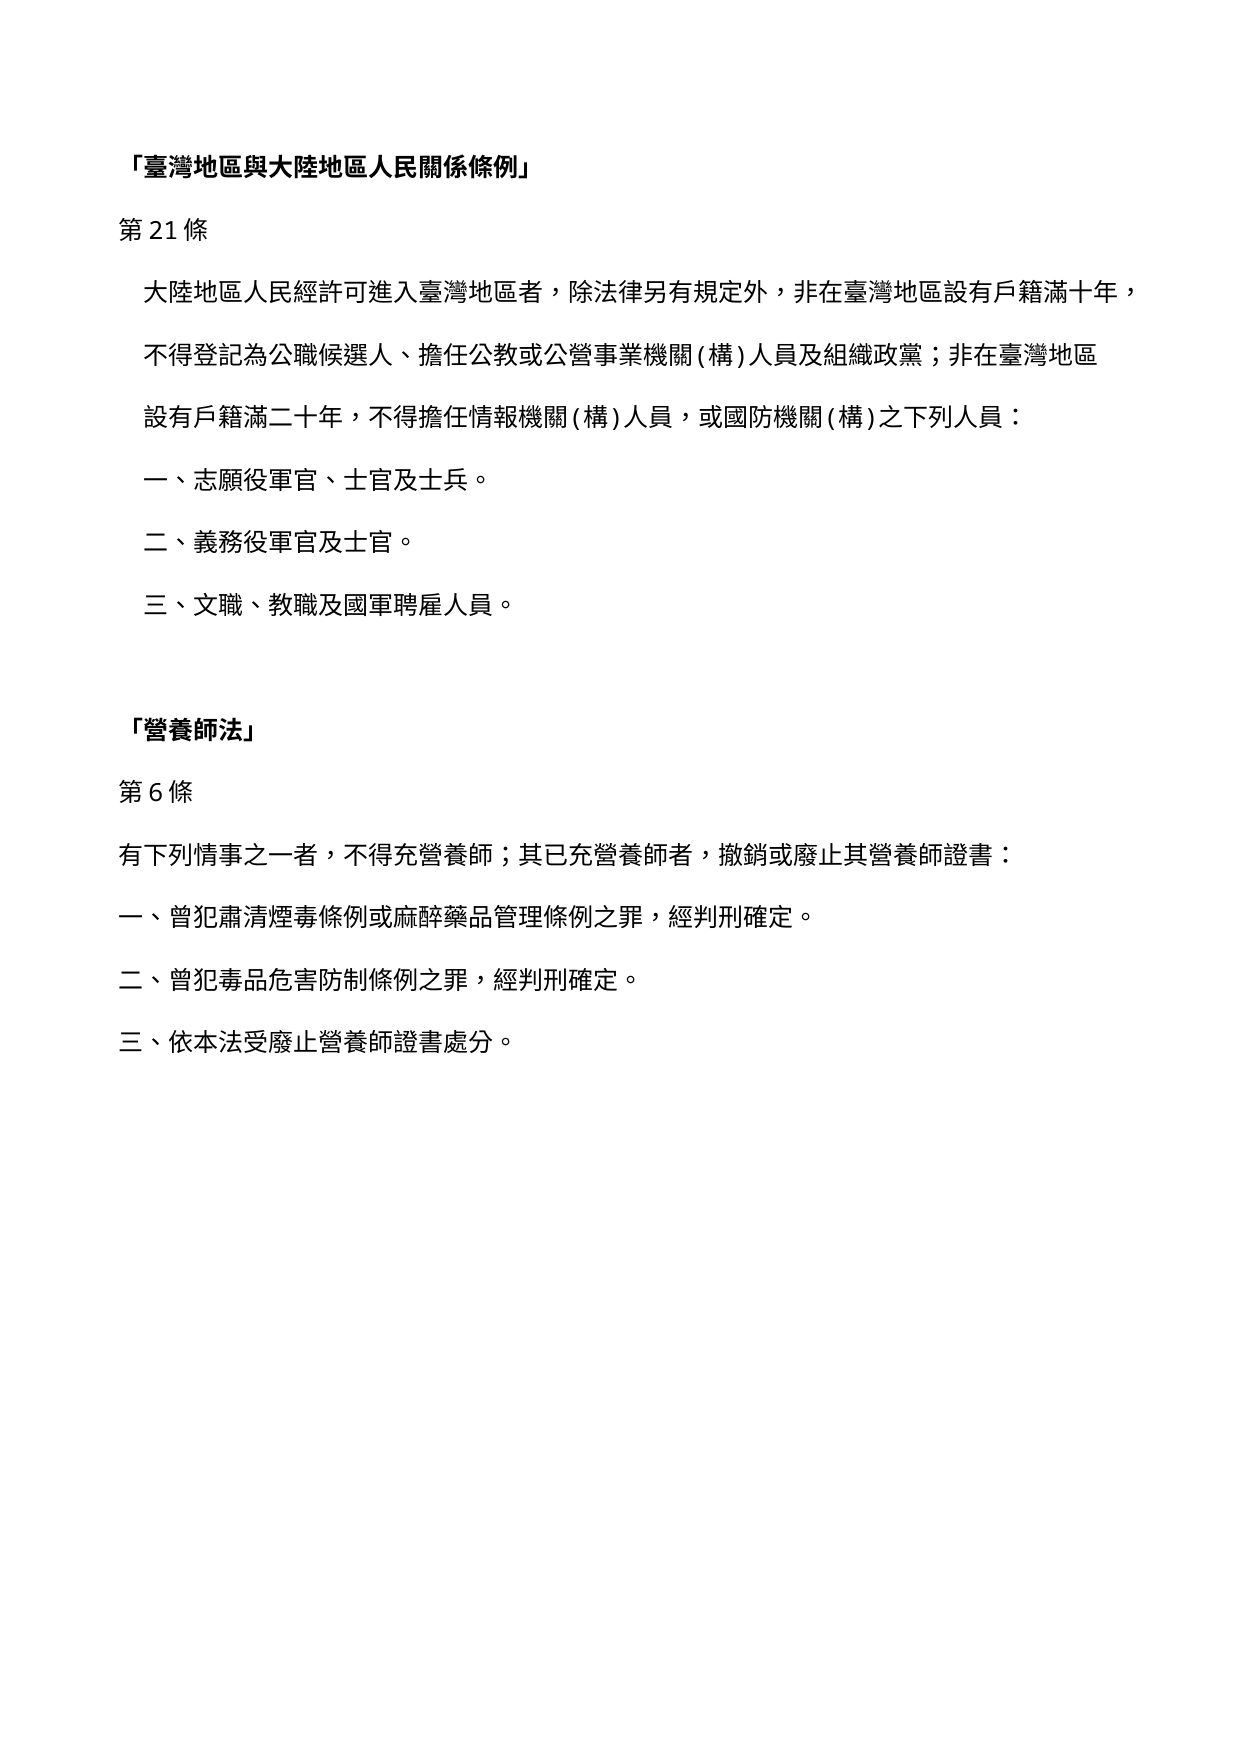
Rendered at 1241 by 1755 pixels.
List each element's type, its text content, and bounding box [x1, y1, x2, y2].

text 有下列情事之一者，不得充營養師；其已充營養師者，撤銷或廢止其營養師證書： [118, 812, 1122, 874]
text 第6條 [118, 749, 1122, 812]
text 「臺灣地區與大陸地區人民關係條例」 [118, 124, 1122, 187]
text 一、曾犯肅清煙毒條例或麻醉藥品管理條例之罪，經判刑確定。 [118, 874, 1122, 937]
text 三、依本法受廢止營養師證書處分。 [118, 999, 1122, 1062]
text 三、文職、教職及國軍聘雇人員。 [143, 562, 1122, 624]
text 一、志願役軍官、士官及士兵。 [143, 437, 1122, 499]
text 二、義務役軍官及士官。 [143, 499, 1122, 562]
text 大陸地區人民經許可進入臺灣地區者，除法律另有規定外，非在臺灣地區設有戶籍滿十年，不得登記為公職候選人、擔任公教或公營事業機關(構)人員及組織政黨；非在臺灣地區設有戶籍滿二十年，不得擔任情報機關(構)人員，或國防機關(構)之下列人員： [143, 249, 1122, 437]
text 二、曾犯毒品危害防制條例之罪，經判刑確定。 [118, 937, 1122, 999]
text 「營養師法」 [118, 687, 1122, 749]
text 第21條 [118, 187, 1122, 249]
